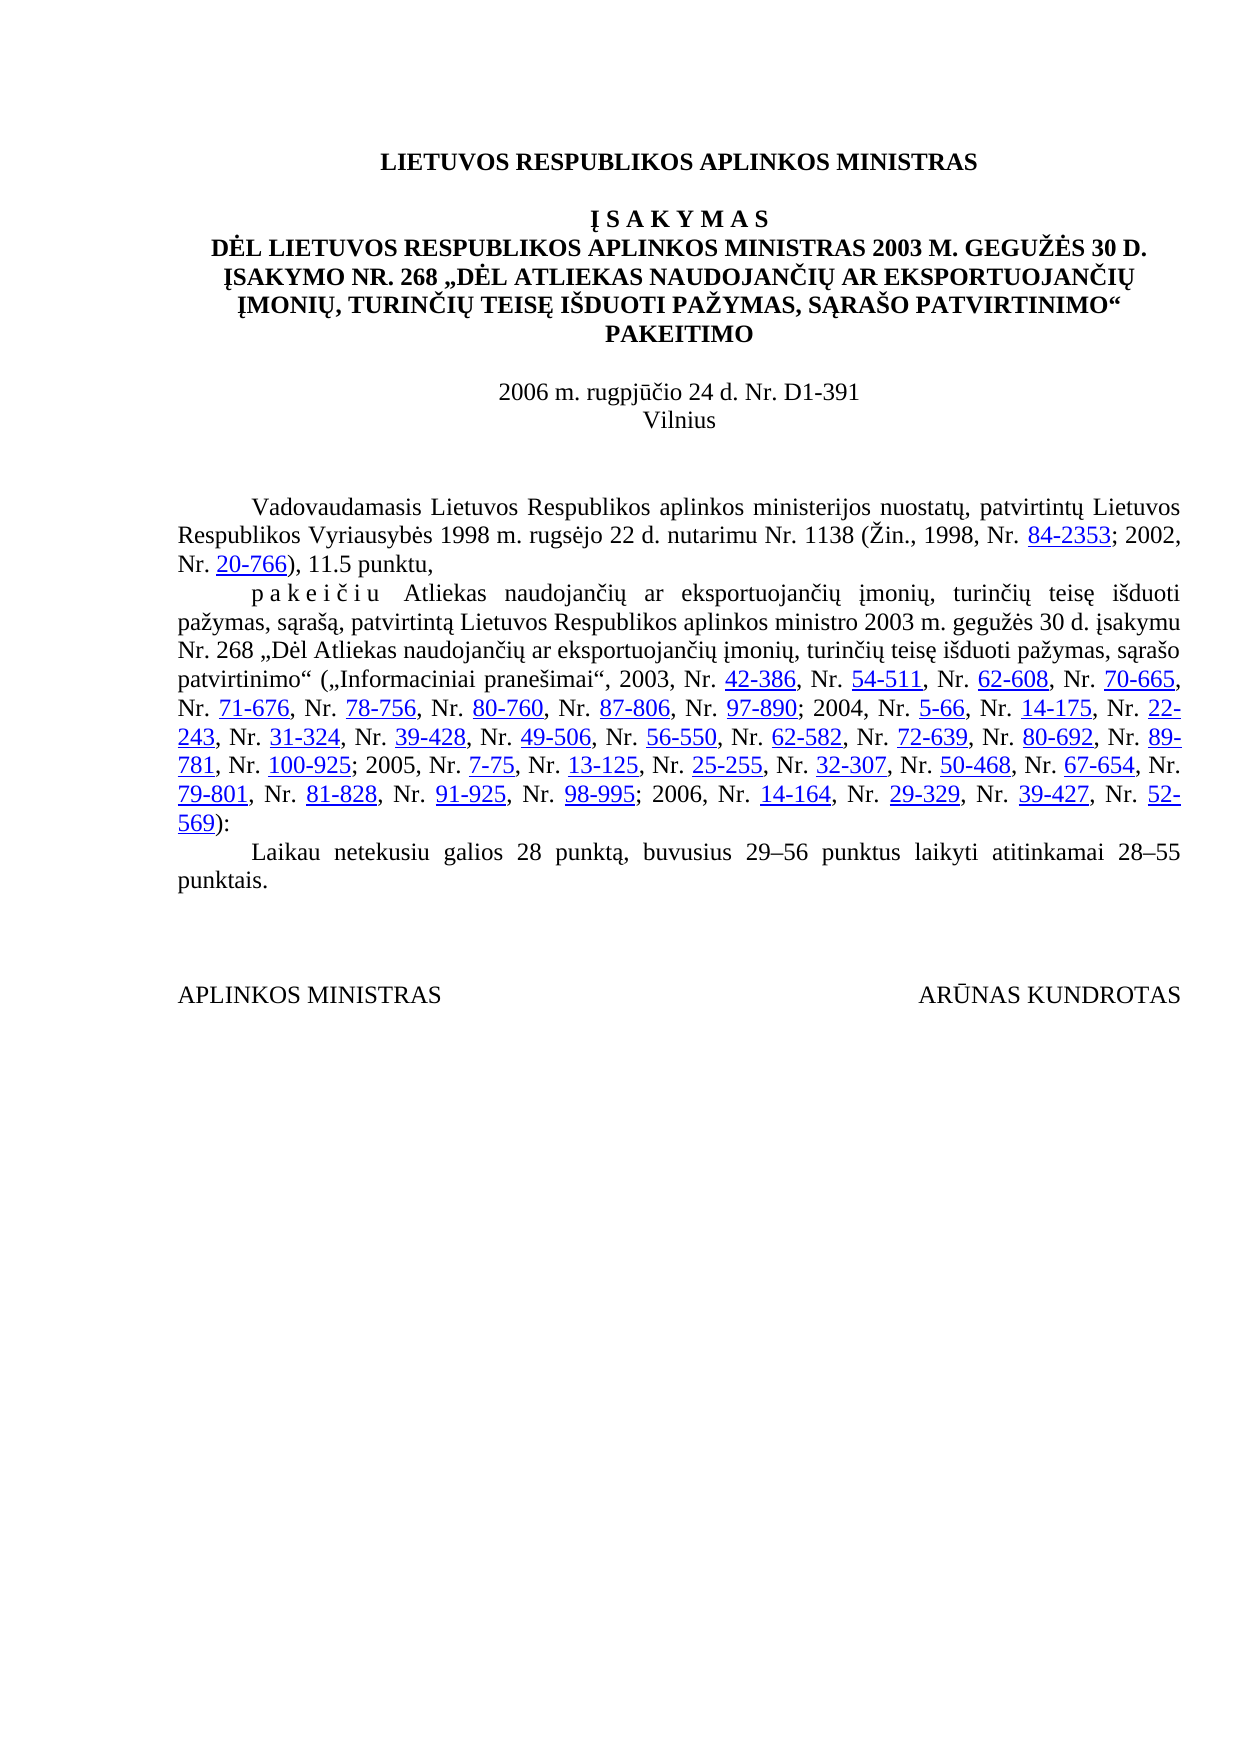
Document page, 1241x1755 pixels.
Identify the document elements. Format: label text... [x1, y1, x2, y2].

text APLINKOS MINISTRAS ARŪNAS KUNDROTAS [177, 981, 1181, 1009]
text LIETUVOS RESPUBLIKOS APLINKOS MINISTRAS [177, 147, 1181, 176]
text 2006 m. rugpjūčio 24 d. Nr. D1-391 [177, 377, 1181, 406]
text pakeičiu Atliekas naudojančių ar eksportuojančių įmonių, turinčių teisę išduoti pažymas, sąrašą, patvirtintą Lietuvos Respublikos aplinkos ministro 2003 m. gegužės 30 d. įsakymu Nr. 268 „Dėl Atliekas naudojančių ar eksportuojančių įmonių, turinčių teisę išduoti pažymas, sąrašo patvirtinimo“ („Informaciniai pranešimai“, 2003, Nr. 42-386, Nr. 54-511, Nr. 62-608, Nr. 70-665, Nr. 71-676, Nr. 78-756, Nr. 80-760, Nr. 87-806, Nr. 97-890; 2004, Nr. 5-66, Nr. 14-175, Nr. 22-243, Nr. 31-324, Nr. 39-428, Nr. 49-506, Nr. 56-550, Nr. 62-582, Nr. 72-639, Nr. 80-692, Nr. 89-781, Nr. 100-925; 2005, Nr. 7-75, Nr. 13-125, Nr. 25-255, Nr. 32-307, Nr. 50-468, Nr. 67-654, Nr. 79-801, Nr. 81-828, Nr. 91-925, Nr. 98-995; 2006, Nr. 14-164, Nr. 29-329, Nr. 39-427, Nr. 52-569): [177, 578, 1181, 837]
text Vilnius [177, 406, 1181, 434]
text Vadovaudamasis Lietuvos Respublikos aplinkos ministerijos nuostatų, patvirtintų Lietuvos Respublikos Vyriausybės 1998 m. rugsėjo 22 d. nutarimu Nr. 1138 (Žin., 1998, Nr. 84-2353; 2002, Nr. 20-766), 11.5 punktu, [177, 492, 1181, 578]
text Į S A K Y M A S [177, 204, 1181, 233]
text Laikau netekusiu galios 28 punktą, buvusius 29–56 punktus laikyti atitinkamai 28–55 punktais. [177, 837, 1181, 894]
text DĖL LIETUVOS RESPUBLIKOS APLINKOS MINISTRAS 2003 M. GEGUŽĖS 30 D. ĮSAKYMO NR. 268 „DĖL ATLIEKAS NAUDOJANČIŲ AR EKSPORTUOJANČIŲ ĮMONIŲ, TURINČIŲ TEISĘ IŠDUOTI PAŽYMAS, SĄRAŠO PATVIRTINIMO“ PAKEITIMO [177, 233, 1181, 348]
